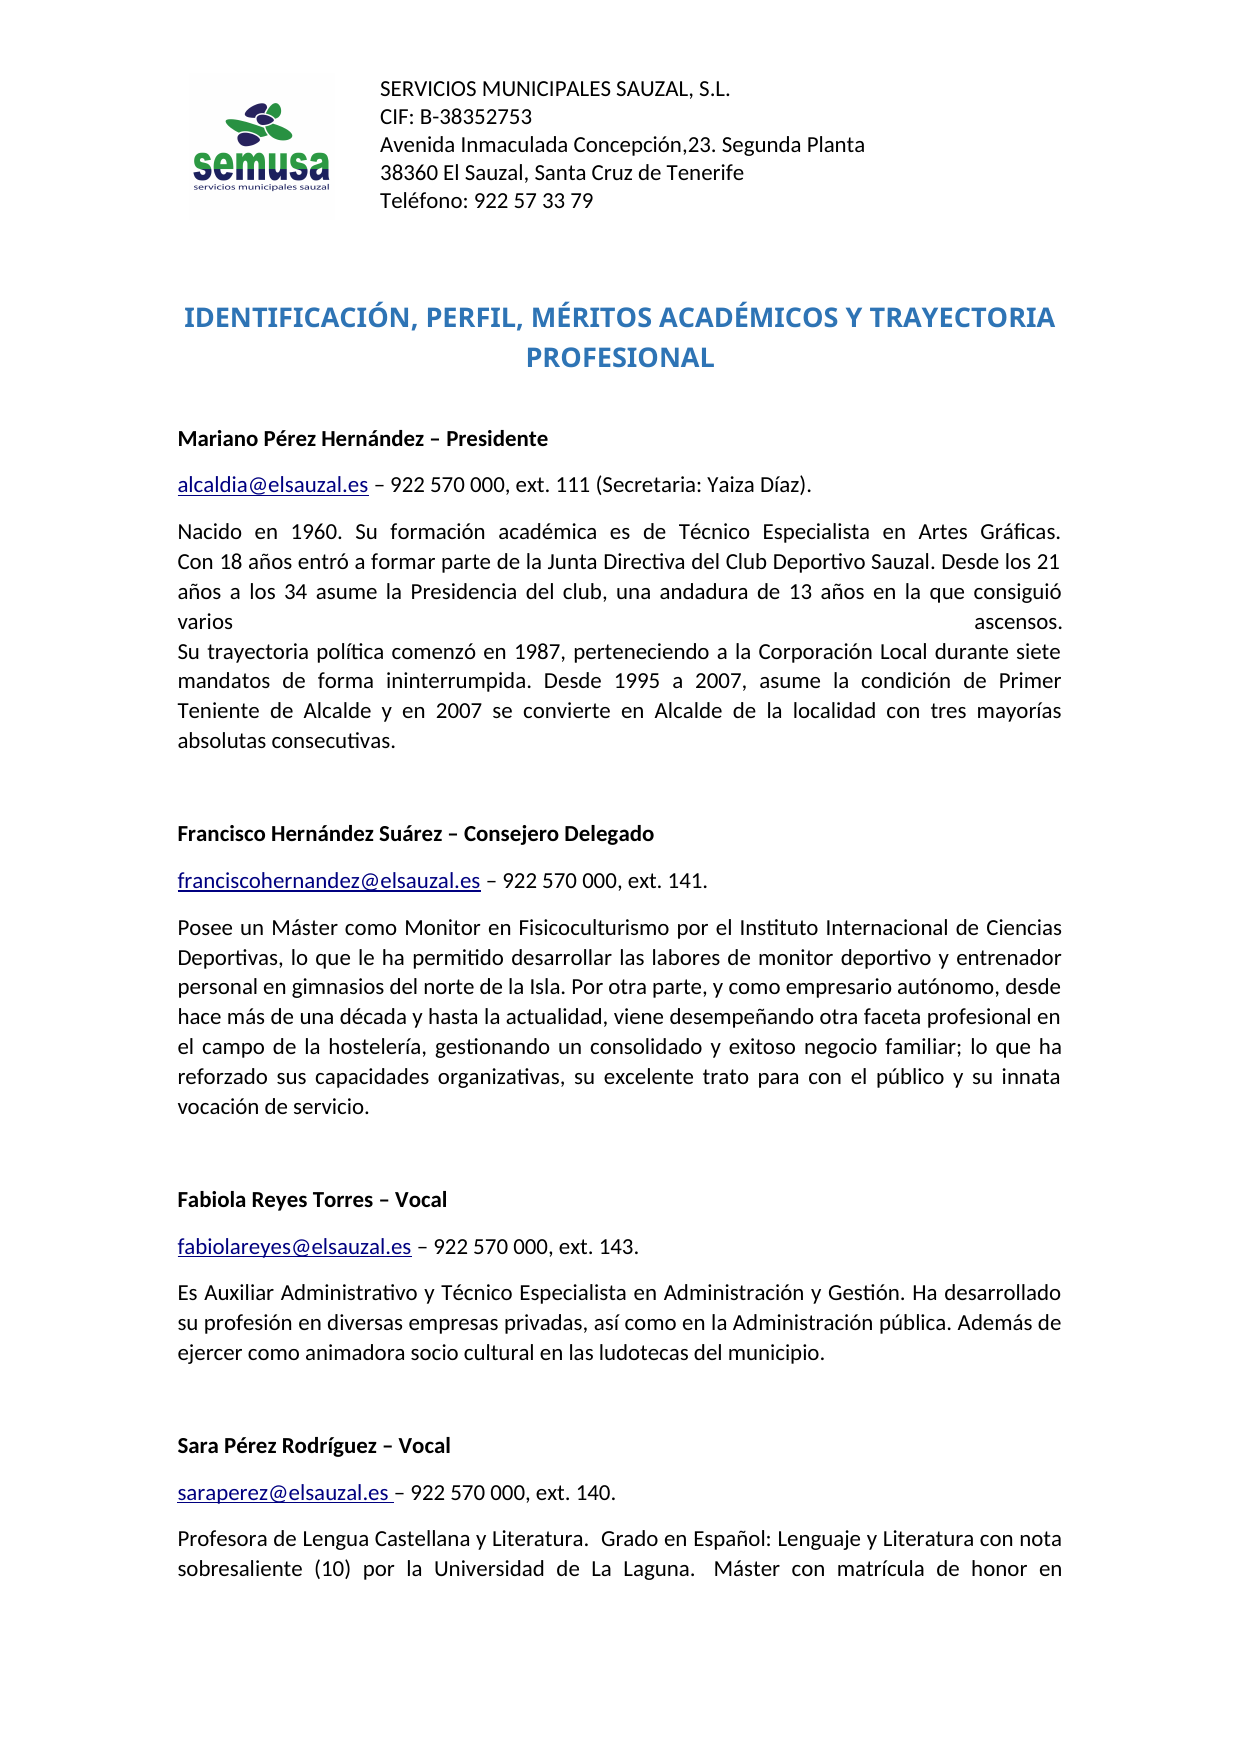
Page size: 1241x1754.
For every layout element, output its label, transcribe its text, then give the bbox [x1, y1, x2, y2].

text Fabiola Reyes Torres – Vocal [177, 1185, 1063, 1213]
text Es Auxiliar Administrativo y Técnico Especialista en Administración y Gestión. Ha desarrollado su profesión en diversas empresas privadas, así como en la Administración pública. Además de ejercer como animadora socio cultural en las ludotecas del municipio. [177, 1278, 1063, 1366]
text Nacido en 1960. Su formación académica es de Técnico Especialista en Artes Gráficas. Con 18 años entró a formar parte de la Junta Directiva del Club Deportivo Sauzal. Desde los 21 años a los 34 asume la Presidencia del club, una andadura de 13 años en la que consiguió varios ascensos. Su trayectoria política comenzó en 1987, perteneciendo a la Corporación Local durante siete mandatos de forma ininterrumpida. Desde 1995 a 2007, asume la condición de Primer Teniente de Alcalde y en 2007 se convierte en Alcalde de la localidad con tres mayorías absolutas consecutivas. [177, 517, 1063, 754]
text Mariano Pérez Hernández – Presidente [177, 424, 1063, 452]
text saraperez@elsauzal.es – 922 570 000, ext. 140. [177, 1478, 1063, 1506]
text alcaldia@elsauzal.es – 922 570 000, ext. 111 (Secretaria: Yaiza Díaz). [177, 471, 1063, 499]
text Francisco Hernández Suárez – Consejero Delegado [177, 819, 1063, 848]
text Profesora de Lengua Castellana y Literatura. Grado en Español: Lenguaje y Literatura con nota sobresaliente (10) por la Universidad de La Laguna. Máster con matrícula de honor en [177, 1524, 1063, 1582]
text Posee un Máster como Monitor en Fisicoculturismo por el Instituto Internacional de Ciencias Deportivas, lo que le ha permitido desarrollar las labores de monitor deportivo y entrenador personal en gimnasios del norte de la Isla. Por otra parte, y como empresario autónomo, desde hace más de una década y hasta la actualidad, viene desempeñando otra faceta profesional en el campo de la hostelería, gestionando un consolidado y exitoso negocio familiar; lo que ha reforzado sus capacidades organizativas, su excelente trato para con el público y su innata vocación de servicio. [177, 913, 1063, 1120]
text Sara Pérez Rodríguez – Vocal [177, 1431, 1063, 1459]
text franciscohernandez@elsauzal.es – 922 570 000, ext. 141. [177, 866, 1063, 894]
text fabiolareyes@elsauzal.es – 922 570 000, ext. 143. [177, 1232, 1063, 1260]
subtitle IDENTIFICACIÓN, PERFIL, MÉRITOS ACADÉMICOS Y TRAYECTORIA PROFESIONAL [177, 299, 1063, 375]
